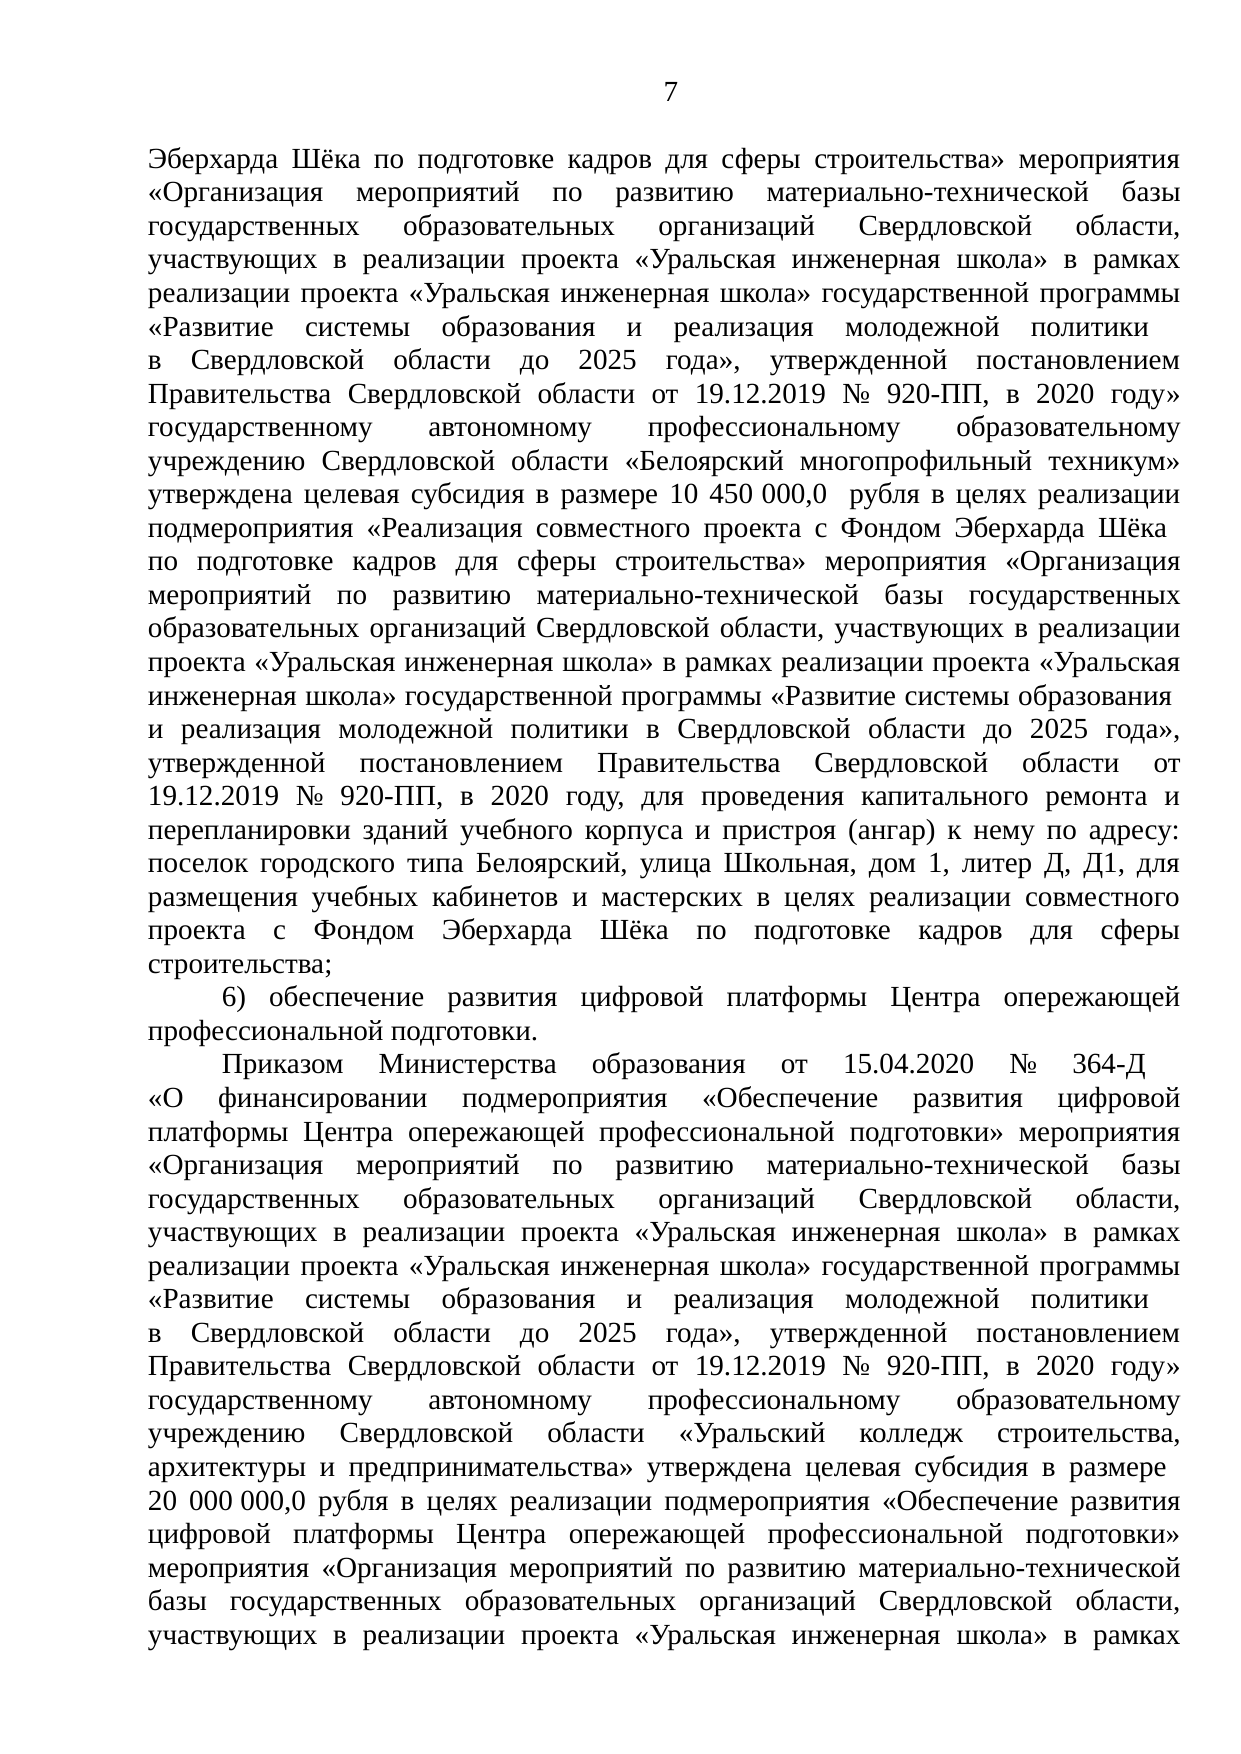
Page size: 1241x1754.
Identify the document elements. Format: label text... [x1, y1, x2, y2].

text Эберхарда Шёка по подготовке кадров для сферы строительства» мероприятия «Организация мероприятий по развитию материально-технической базы государственных образовательных организаций Свердловской области, участвующих в реализации проекта «Уральская инженерная школа» в рамках реализации проекта «Уральская инженерная школа» государственной программы «Развитие системы образования и реализация молодежной политики в Свердловской области до 2025 года», утвержденной постановлением Правительства Свердловской области от 19.12.2019 № 920-ПП, в 2020 году» государственному автономному профессиональному образовательному учреждению Свердловской области «Белоярский многопрофильный техникум» утверждена целевая субсидия в размере 10 450 000,0 рубля в целях реализации подмероприятия «Реализация совместного проекта с Фондом Эберхарда Шёка по подготовке кадров для сферы строительства» мероприятия «Организация мероприятий по развитию материально-технической базы государственных образовательных организаций Свердловской области, участвующих в реализации проекта «Уральская инженерная школа» в рамках реализации проекта «Уральская инженерная школа» государственной программы «Развитие системы образования и реализация молодежной политики в Свердловской области до 2025 года», утвержденной постановлением Правительства Свердловской области от 19.12.2019 № 920-ПП, в 2020 году, для проведения капитального ремонта и перепланировки зданий учебного корпуса и пристроя (ангар) к нему по адресу: поселок городского типа Белоярский, улица Школьная, дом 1, литер Д, Д1, для размещения учебных кабинетов и мастерских в целях реализации совместного проекта с Фондом Эберхарда Шёка по подготовке кадров для сферы строительства; [148, 141, 1181, 979]
text Приказом Министерства образования от 15.04.2020 № 364-Д «О финансировании подмероприятия «Обеспечение развития цифровой платформы Центра опережающей профессиональной подготовки» мероприятия «Организация мероприятий по развитию материально-технической базы государственных образовательных организаций Свердловской области, участвующих в реализации проекта «Уральская инженерная школа» в рамках реализации проекта «Уральская инженерная школа» государственной программы «Развитие системы образования и реализация молодежной политики в Свердловской области до 2025 года», утвержденной постановлением Правительства Свердловской области от 19.12.2019 № 920-ПП, в 2020 году» государственному автономному профессиональному образовательному учреждению Свердловской области «Уральский колледж строительства, архитектуры и предпринимательства» утверждена целевая субсидия в размере 20 000 000,0 рубля в целях реализации подмероприятия «Обеспечение развития цифровой платформы Центра опережающей профессиональной подготовки» мероприятия «Организация мероприятий по развитию материально-технической базы государственных образовательных организаций Свердловской области, участвующих в реализации проекта «Уральская инженерная школа» в рамках [148, 1047, 1181, 1650]
text 6) обеспечение развития цифровой платформы Центра опережающей профессиональной подготовки. [148, 979, 1181, 1047]
